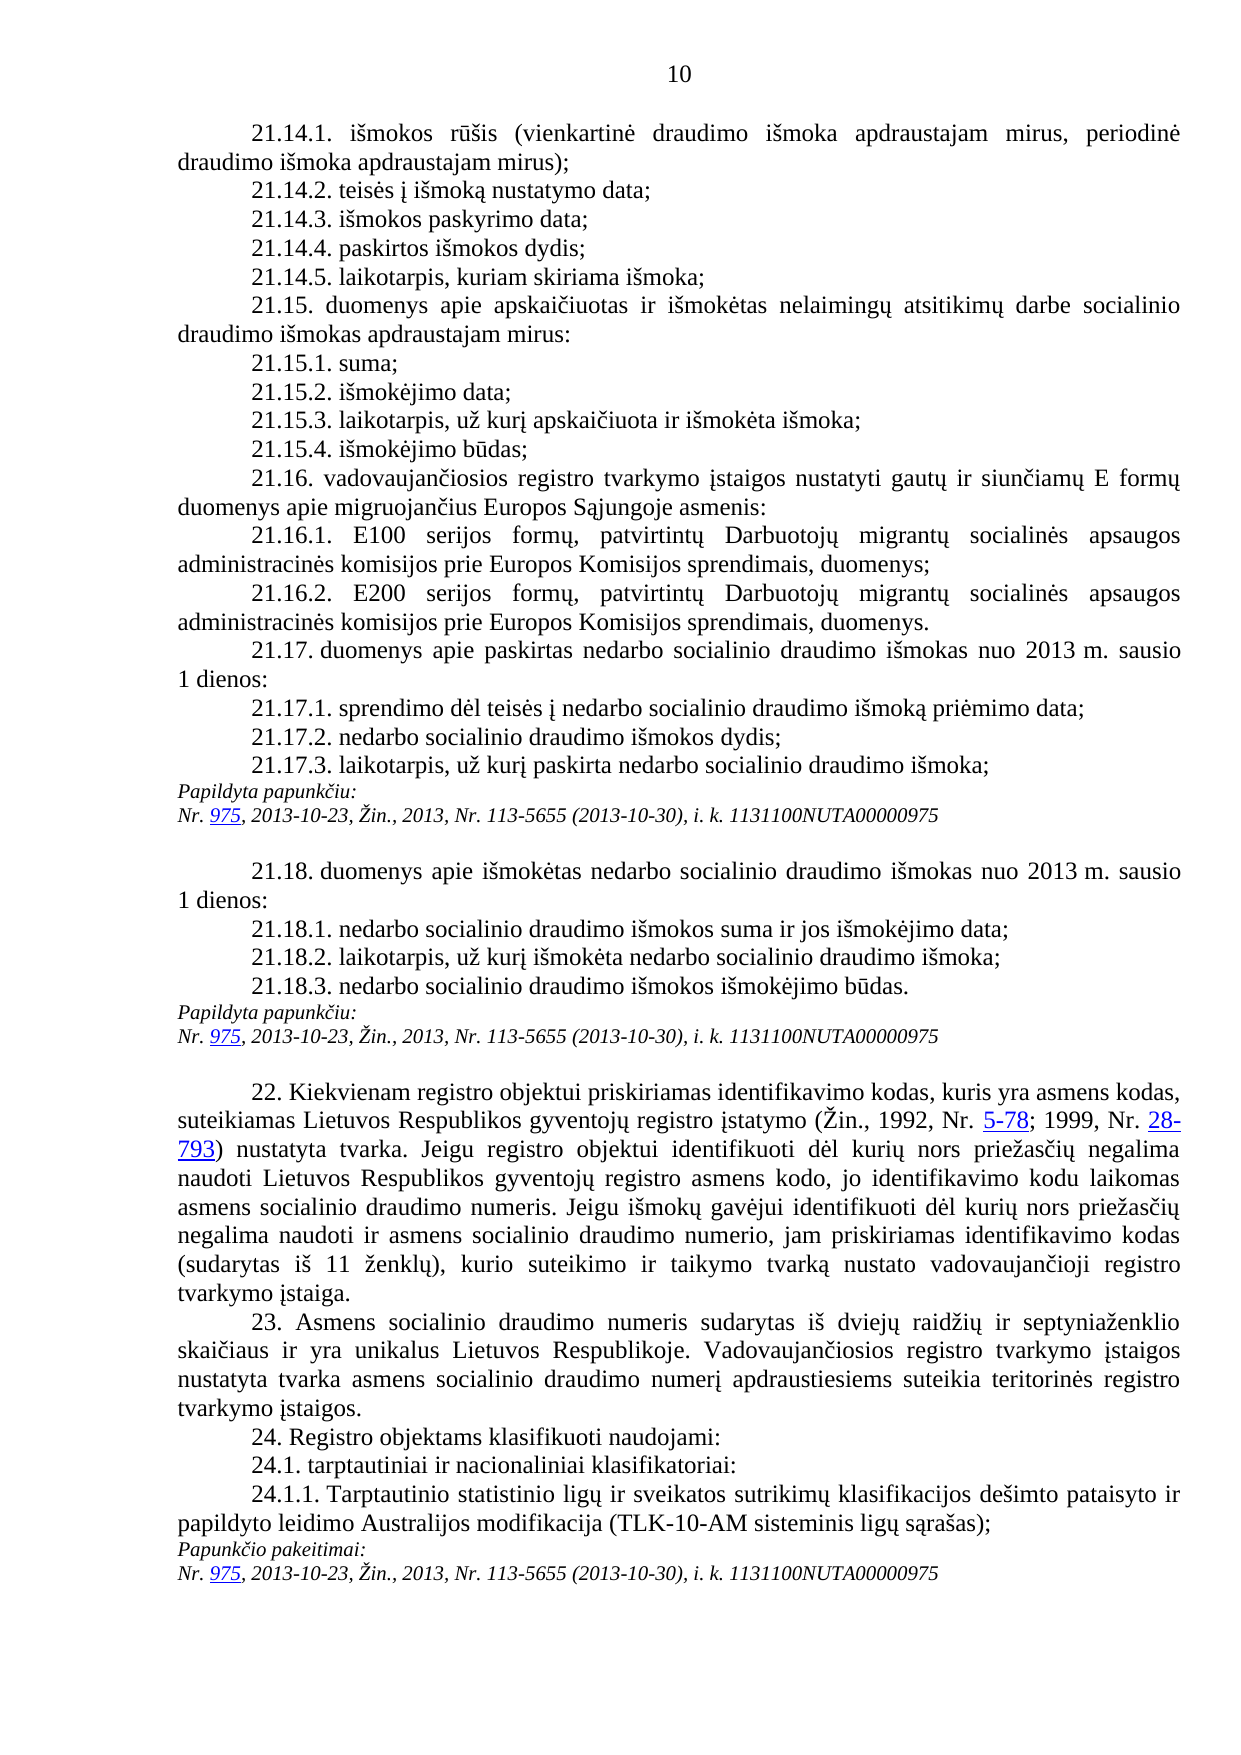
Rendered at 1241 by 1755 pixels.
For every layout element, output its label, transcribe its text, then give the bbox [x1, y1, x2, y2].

text 21.18.2. laikotarpis, už kurį išmokėta nedarbo socialinio draudimo išmoka; [177, 942, 1181, 971]
text Nr. 975, 2013-10-23, Žin., 2013, Nr. 113-5655 (2013-10-30), i. k. 1131100NUTA00000975 [177, 1561, 1181, 1585]
text 21.16. vadovaujančiosios registro tvarkymo įstaigos nustatyti gautų ir siunčiamų E formų duomenys apie migruojančius Europos Sąjungoje asmenis: [177, 463, 1181, 521]
text 21.14.2. teisės į išmoką nustatymo data; [177, 176, 1181, 204]
text 21.15.4. išmokėjimo būdas; [177, 434, 1181, 463]
text 21.15.2. išmokėjimo data; [177, 377, 1181, 406]
text 21.15.3. laikotarpis, už kurį apskaičiuota ir išmokėta išmoka; [177, 406, 1181, 434]
text 23. Asmens socialinio draudimo numeris sudarytas iš dviejų raidžių ir septyniaženklio skaičiaus ir yra unikalus Lietuvos Respublikoje. Vadovaujančiosios registro tvarkymo įstaigos nustatyta tvarka asmens socialinio draudimo numerį apdraustiesiems suteikia teritorinės registro tvarkymo įstaigos. [177, 1307, 1181, 1422]
text Nr. 975, 2013-10-23, Žin., 2013, Nr. 113-5655 (2013-10-30), i. k. 1131100NUTA00000975 [177, 803, 1181, 827]
text Papunkčio pakeitimai: [177, 1537, 1181, 1561]
text 21.14.5. laikotarpis, kuriam skiriama išmoka; [177, 262, 1181, 291]
text 22. Kiekvienam registro objektui priskiriamas identifikavimo kodas, kuris yra asmens kodas, suteikiamas Lietuvos Respublikos gyventojų registro įstatymo (Žin., 1992, Nr. 5-78; 1999, Nr. 28-793) nustatyta tvarka. Jeigu registro objektui identifikuoti dėl kurių nors priežasčių negalima naudoti Lietuvos Respublikos gyventojų registro asmens kodo, jo identifikavimo kodu laikomas asmens socialinio draudimo numeris. Jeigu išmokų gavėjui identifikuoti dėl kurių nors priežasčių negalima naudoti ir asmens socialinio draudimo numerio, jam priskiriamas identifikavimo kodas (sudarytas iš 11 ženklų), kurio suteikimo ir taikymo tvarką nustato vadovaujančioji registro tvarkymo įstaiga. [177, 1077, 1181, 1307]
text 21.16.2. E200 serijos formų, patvirtintų Darbuotojų migrantų socialinės apsaugos administracinės komisijos prie Europos Komisijos sprendimais, duomenys. [177, 578, 1181, 636]
text Papildyta papunkčiu: [177, 1000, 1181, 1024]
text 24.1. tarptautiniai ir nacionaliniai klasifikatoriai: [177, 1451, 1181, 1479]
text 21.17.2. nedarbo socialinio draudimo išmokos dydis; [177, 722, 1181, 751]
text Nr. 975, 2013-10-23, Žin., 2013, Nr. 113-5655 (2013-10-30), i. k. 1131100NUTA00000975 [177, 1024, 1181, 1048]
text 21.17. duomenys apie paskirtas nedarbo socialinio draudimo išmokas nuo 2013 m. sausio 1 dienos: [177, 636, 1181, 693]
text 21.18.1. nedarbo socialinio draudimo išmokos suma ir jos išmokėjimo data; [177, 914, 1181, 942]
text Papildyta papunkčiu: [177, 779, 1181, 803]
text 21.18. duomenys apie išmokėtas nedarbo socialinio draudimo išmokas nuo 2013 m. sausio 1 dienos: [177, 856, 1181, 914]
text 21.17.1. sprendimo dėl teisės į nedarbo socialinio draudimo išmoką priėmimo data; [177, 693, 1181, 722]
text 21.14.3. išmokos paskyrimo data; [177, 204, 1181, 233]
text 21.17.3. laikotarpis, už kurį paskirta nedarbo socialinio draudimo išmoka; [177, 751, 1181, 779]
text 21.14.4. paskirtos išmokos dydis; [177, 233, 1181, 262]
text 21.15. duomenys apie apskaičiuotas ir išmokėtas nelaimingų atsitikimų darbe socialinio draudimo išmokas apdraustajam mirus: [177, 291, 1181, 348]
text 21.14.1. išmokos rūšis (vienkartinė draudimo išmoka apdraustajam mirus, periodinė draudimo išmoka apdraustajam mirus); [177, 118, 1181, 176]
text 24. Registro objektams klasifikuoti naudojami: [177, 1422, 1181, 1451]
text 21.18.3. nedarbo socialinio draudimo išmokos išmokėjimo būdas. [177, 971, 1181, 1000]
text 21.16.1. E100 serijos formų, patvirtintų Darbuotojų migrantų socialinės apsaugos administracinės komisijos prie Europos Komisijos sprendimais, duomenys; [177, 521, 1181, 578]
text 24.1.1. Tarptautinio statistinio ligų ir sveikatos sutrikimų klasifikacijos dešimto pataisyto ir papildyto leidimo Australijos modifikacija (TLK-10-AM sisteminis ligų sąrašas); [177, 1479, 1181, 1537]
text 21.15.1. suma; [177, 348, 1181, 377]
